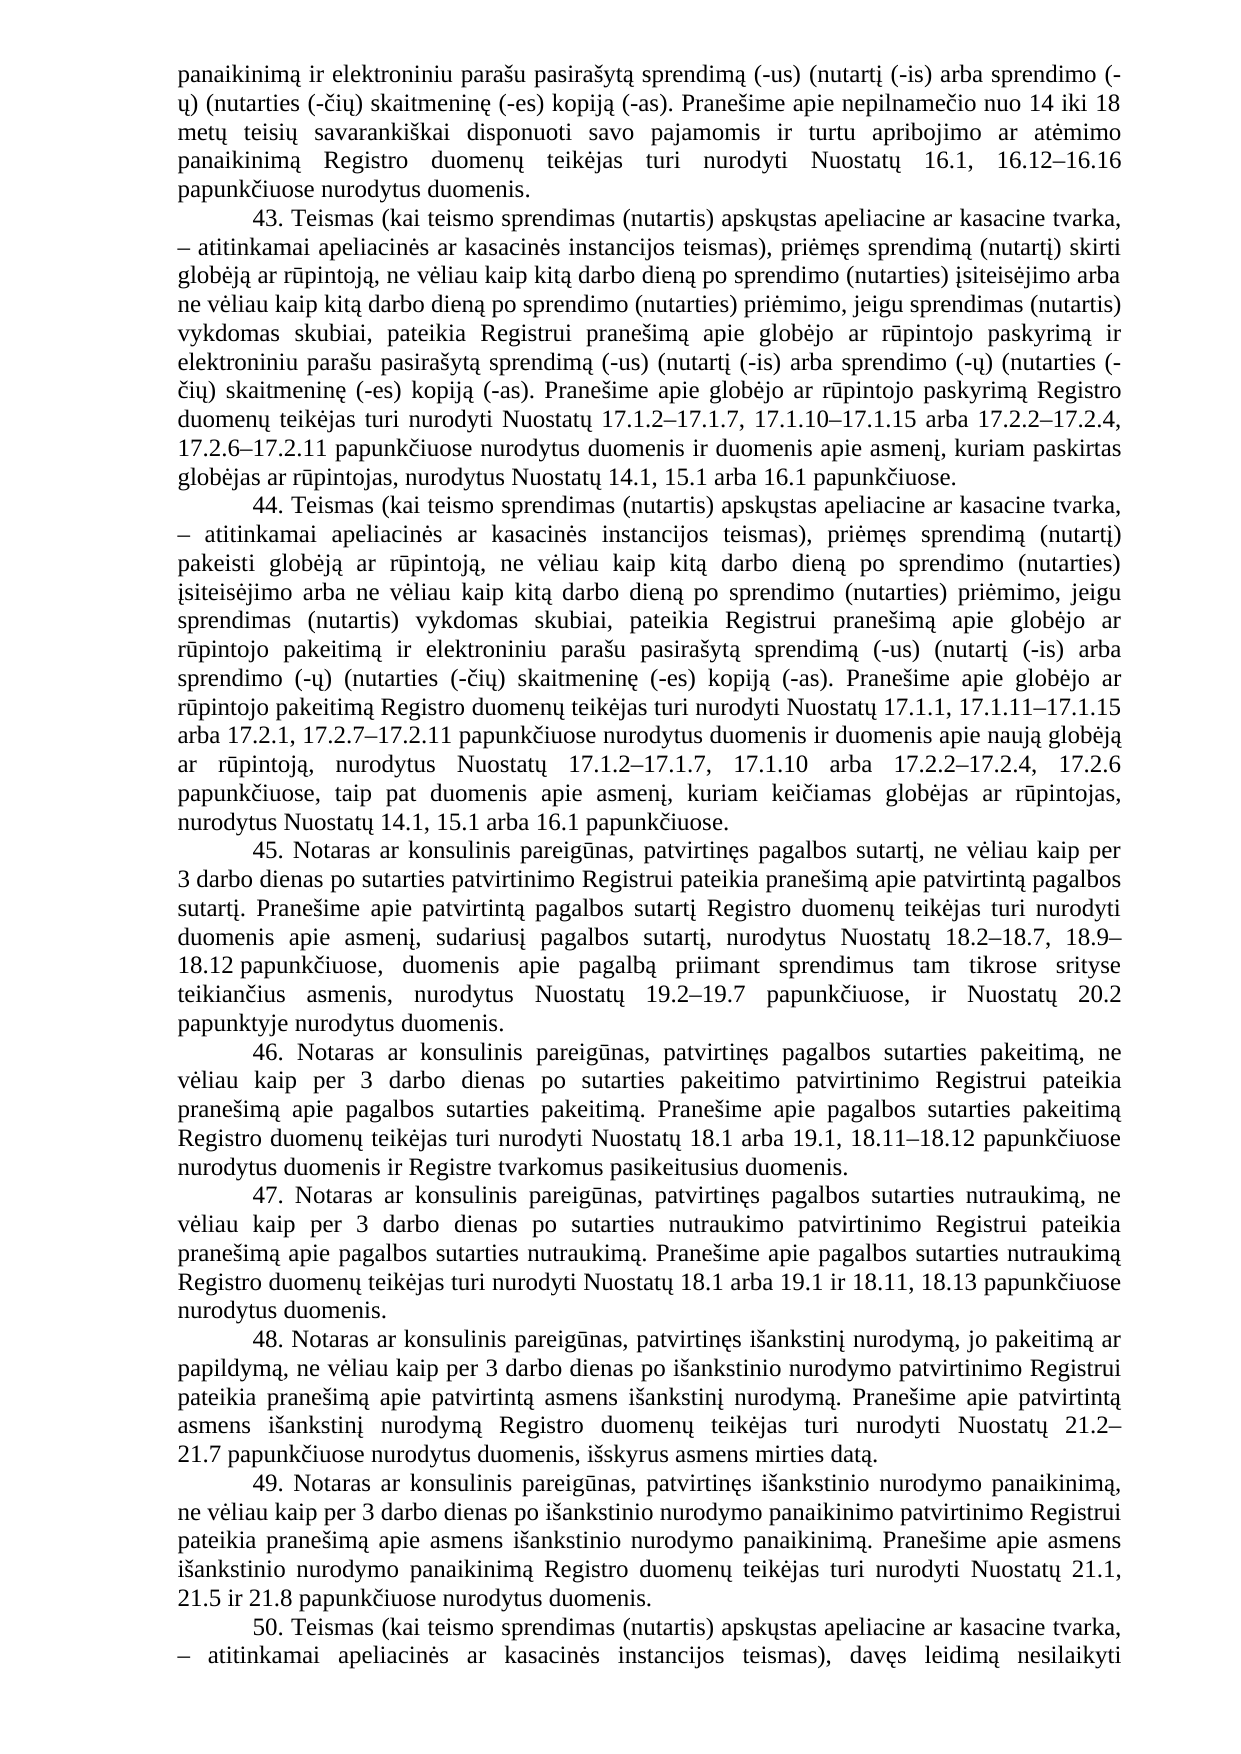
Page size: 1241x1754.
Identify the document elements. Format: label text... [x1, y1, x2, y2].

text 48. Notaras ar konsulinis pareigūnas, patvirtinęs išankstinį nurodymą, jo pakeitimą ar papildymą, ne vėliau kaip per 3 darbo dienas po išankstinio nurodymo patvirtinimo Registrui pateikia pranešimą apie patvirtintą asmens išankstinį nurodymą. Pranešime apie patvirtintą asmens išankstinį nurodymą Registro duomenų teikėjas turi nurodyti Nuostatų 21.2–21.7 papunkčiuose nurodytus duomenis, išskyrus asmens mirties datą. [177, 1324, 1122, 1468]
text 45. Notaras ar konsulinis pareigūnas, patvirtinęs pagalbos sutartį, ne vėliau kaip per 3 darbo dienas po sutarties patvirtinimo Registrui pateikia pranešimą apie patvirtintą pagalbos sutartį. Pranešime apie patvirtintą pagalbos sutartį Registro duomenų teikėjas turi nurodyti duomenis apie asmenį, sudariusį pagalbos sutartį, nurodytus Nuostatų 18.2–18.7, 18.9–18.12 papunkčiuose, duomenis apie pagalbą priimant sprendimus tam tikrose srityse teikiančius asmenis, nurodytus Nuostatų 19.2–19.7 papunkčiuose, ir Nuostatų 20.2 papunktyje nurodytus duomenis. [177, 835, 1122, 1037]
text 49. Notaras ar konsulinis pareigūnas, patvirtinęs išankstinio nurodymo panaikinimą, ne vėliau kaip per 3 darbo dienas po išankstinio nurodymo panaikinimo patvirtinimo Registrui pateikia pranešimą apie asmens išankstinio nurodymo panaikinimą. Pranešime apie asmens išankstinio nurodymo panaikinimą Registro duomenų teikėjas turi nurodyti Nuostatų 21.1, 21.5 ir 21.8 papunkčiuose nurodytus duomenis. [177, 1468, 1122, 1612]
text 46. Notaras ar konsulinis pareigūnas, patvirtinęs pagalbos sutarties pakeitimą, ne vėliau kaip per 3 darbo dienas po sutarties pakeitimo patvirtinimo Registrui pateikia pranešimą apie pagalbos sutarties pakeitimą. Pranešime apie pagalbos sutarties pakeitimą Registro duomenų teikėjas turi nurodyti Nuostatų 18.1 arba 19.1, 18.11–18.12 papunkčiuose nurodytus duomenis ir Registre tvarkomus pasikeitusius duomenis. [177, 1037, 1122, 1180]
text 50. Teismas (kai teismo sprendimas (nutartis) apskųstas apeliacine ar kasacine tvarka, – atitinkamai apeliacinės ar kasacinės instancijos teismas), davęs leidimą nesilaikyti [177, 1612, 1122, 1669]
text 43. Teismas (kai teismo sprendimas (nutartis) apskųstas apeliacine ar kasacine tvarka, – atitinkamai apeliacinės ar kasacinės instancijos teismas), priėmęs sprendimą (nutartį) skirti globėją ar rūpintoją, ne vėliau kaip kitą darbo dieną po sprendimo (nutarties) įsiteisėjimo arba ne vėliau kaip kitą darbo dieną po sprendimo (nutarties) priėmimo, jeigu sprendimas (nutartis) vykdomas skubiai, pateikia Registrui pranešimą apie globėjo ar rūpintojo paskyrimą ir elektroniniu parašu pasirašytą sprendimą (-us) (nutartį (-is) arba sprendimo (-ų) (nutarties (-čių) skaitmeninę (-es) kopiją (-as). Pranešime apie globėjo ar rūpintojo paskyrimą Registro duomenų teikėjas turi nurodyti Nuostatų 17.1.2–17.1.7, 17.1.10–17.1.15 arba 17.2.2–17.2.4, 17.2.6–17.2.11 papunkčiuose nurodytus duomenis ir duomenis apie asmenį, kuriam paskirtas globėjas ar rūpintojas, nurodytus Nuostatų 14.1, 15.1 arba 16.1 papunkčiuose. [177, 203, 1122, 490]
text 47. Notaras ar konsulinis pareigūnas, patvirtinęs pagalbos sutarties nutraukimą, ne vėliau kaip per 3 darbo dienas po sutarties nutraukimo patvirtinimo Registrui pateikia pranešimą apie pagalbos sutarties nutraukimą. Pranešime apie pagalbos sutarties nutraukimą Registro duomenų teikėjas turi nurodyti Nuostatų 18.1 arba 19.1 ir 18.11, 18.13 papunkčiuose nurodytus duomenis. [177, 1180, 1122, 1324]
text panaikinimą ir elektroniniu parašu pasirašytą sprendimą (-us) (nutartį (-is) arba sprendimo (-ų) (nutarties (-čių) skaitmeninę (-es) kopiją (-as). Pranešime apie nepilnamečio nuo 14 iki 18 metų teisių savarankiškai disponuoti savo pajamomis ir turtu apribojimo ar atėmimo panaikinimą Registro duomenų teikėjas turi nurodyti Nuostatų 16.1, 16.12–16.16 papunkčiuose nurodytus duomenis. [177, 59, 1122, 203]
text 44. Teismas (kai teismo sprendimas (nutartis) apskųstas apeliacine ar kasacine tvarka, – atitinkamai apeliacinės ar kasacinės instancijos teismas), priėmęs sprendimą (nutartį) pakeisti globėją ar rūpintoją, ne vėliau kaip kitą darbo dieną po sprendimo (nutarties) įsiteisėjimo arba ne vėliau kaip kitą darbo dieną po sprendimo (nutarties) priėmimo, jeigu sprendimas (nutartis) vykdomas skubiai, pateikia Registrui pranešimą apie globėjo ar rūpintojo pakeitimą ir elektroniniu parašu pasirašytą sprendimą (-us) (nutartį (-is) arba sprendimo (-ų) (nutarties (-čių) skaitmeninę (-es) kopiją (-as). Pranešime apie globėjo ar rūpintojo pakeitimą Registro duomenų teikėjas turi nurodyti Nuostatų 17.1.1, 17.1.11–17.1.15 arba 17.2.1, 17.2.7–17.2.11 papunkčiuose nurodytus duomenis ir duomenis apie naują globėją ar rūpintoją, nurodytus Nuostatų 17.1.2–17.1.7, 17.1.10 arba 17.2.2–17.2.4, 17.2.6 papunkčiuose, taip pat duomenis apie asmenį, kuriam keičiamas globėjas ar rūpintojas, nurodytus Nuostatų 14.1, 15.1 arba 16.1 papunkčiuose. [177, 490, 1122, 835]
